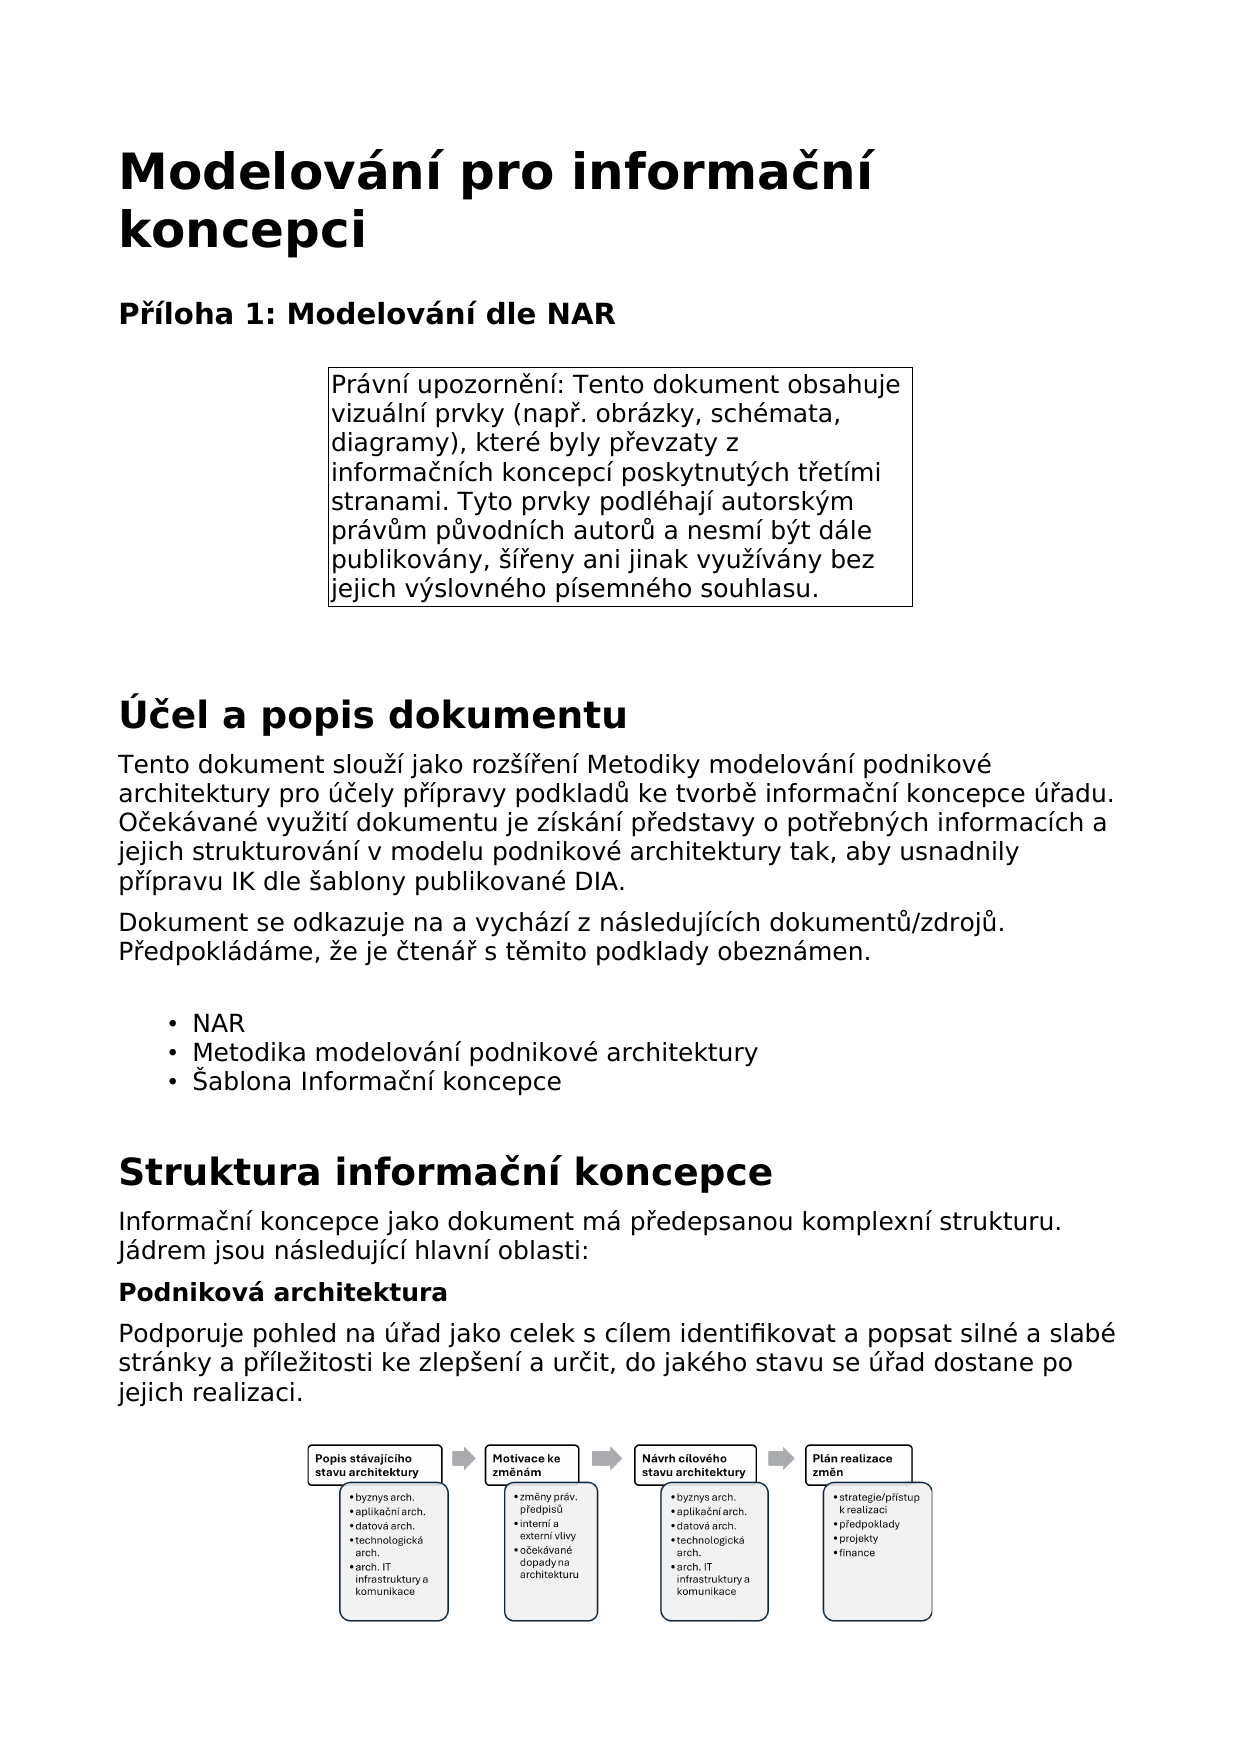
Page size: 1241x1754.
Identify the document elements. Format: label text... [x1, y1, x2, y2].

text Tento dokument slouží jako rozšíření Metodiky modelování podnikové architektury pro účely přípravy podkladů ke tvorbě informační koncepce úřadu. Očekávané využití dokumentu je získání představy o potřebných informacích a jejich strukturování v modelu podnikové architektury tak, aby usnadnily přípravu IK dle šablony publikované DIA. [118, 750, 1122, 896]
subtitle Příloha 1: Modelování dle NAR [118, 297, 1122, 331]
picture [307, 1419, 933, 1636]
subtitle Účel a popis dokumentu [118, 694, 1122, 738]
subtitle Modelování pro informační koncepci [118, 143, 1122, 259]
text Dokument se odkazuje na a vychází z následujících dokumentů/zdrojů. Předpokládáme, že je čtenář s těmito podklady obeznámen. [118, 908, 1122, 967]
list NAR [177, 1009, 1122, 1038]
subtitle Struktura informační koncepce [118, 1151, 1122, 1194]
text Podporuje pohled na úřad jako celek s cílem identifikovat a popsat silné a slabé stránky a příležitosti ke zlepšení a určit, do jakého stavu se úřad dostane po jejich realizaci. [118, 1319, 1122, 1407]
list Metodika modelování podnikové architektury [177, 1038, 1122, 1067]
text Podniková architektura [118, 1278, 1122, 1307]
list Šablona Informační koncepce [177, 1067, 1122, 1096]
table_header Právní upozornění: Tento dokument obsahuje vizuální prvky (např. obrázky, schémata, diagramy), které byly převzaty z informačních koncepcí poskytnutých třetími stranami. Tyto prvky podléhají autorským právům původních autorů a nesmí být dále publikovány, šířeny ani jinak využívány bez jejich výslovného písemného souhlasu. [329, 368, 912, 606]
text Informační koncepce jako dokument má předepsanou komplexní strukturu. Jádrem jsou následující hlavní oblasti: [118, 1207, 1122, 1265]
